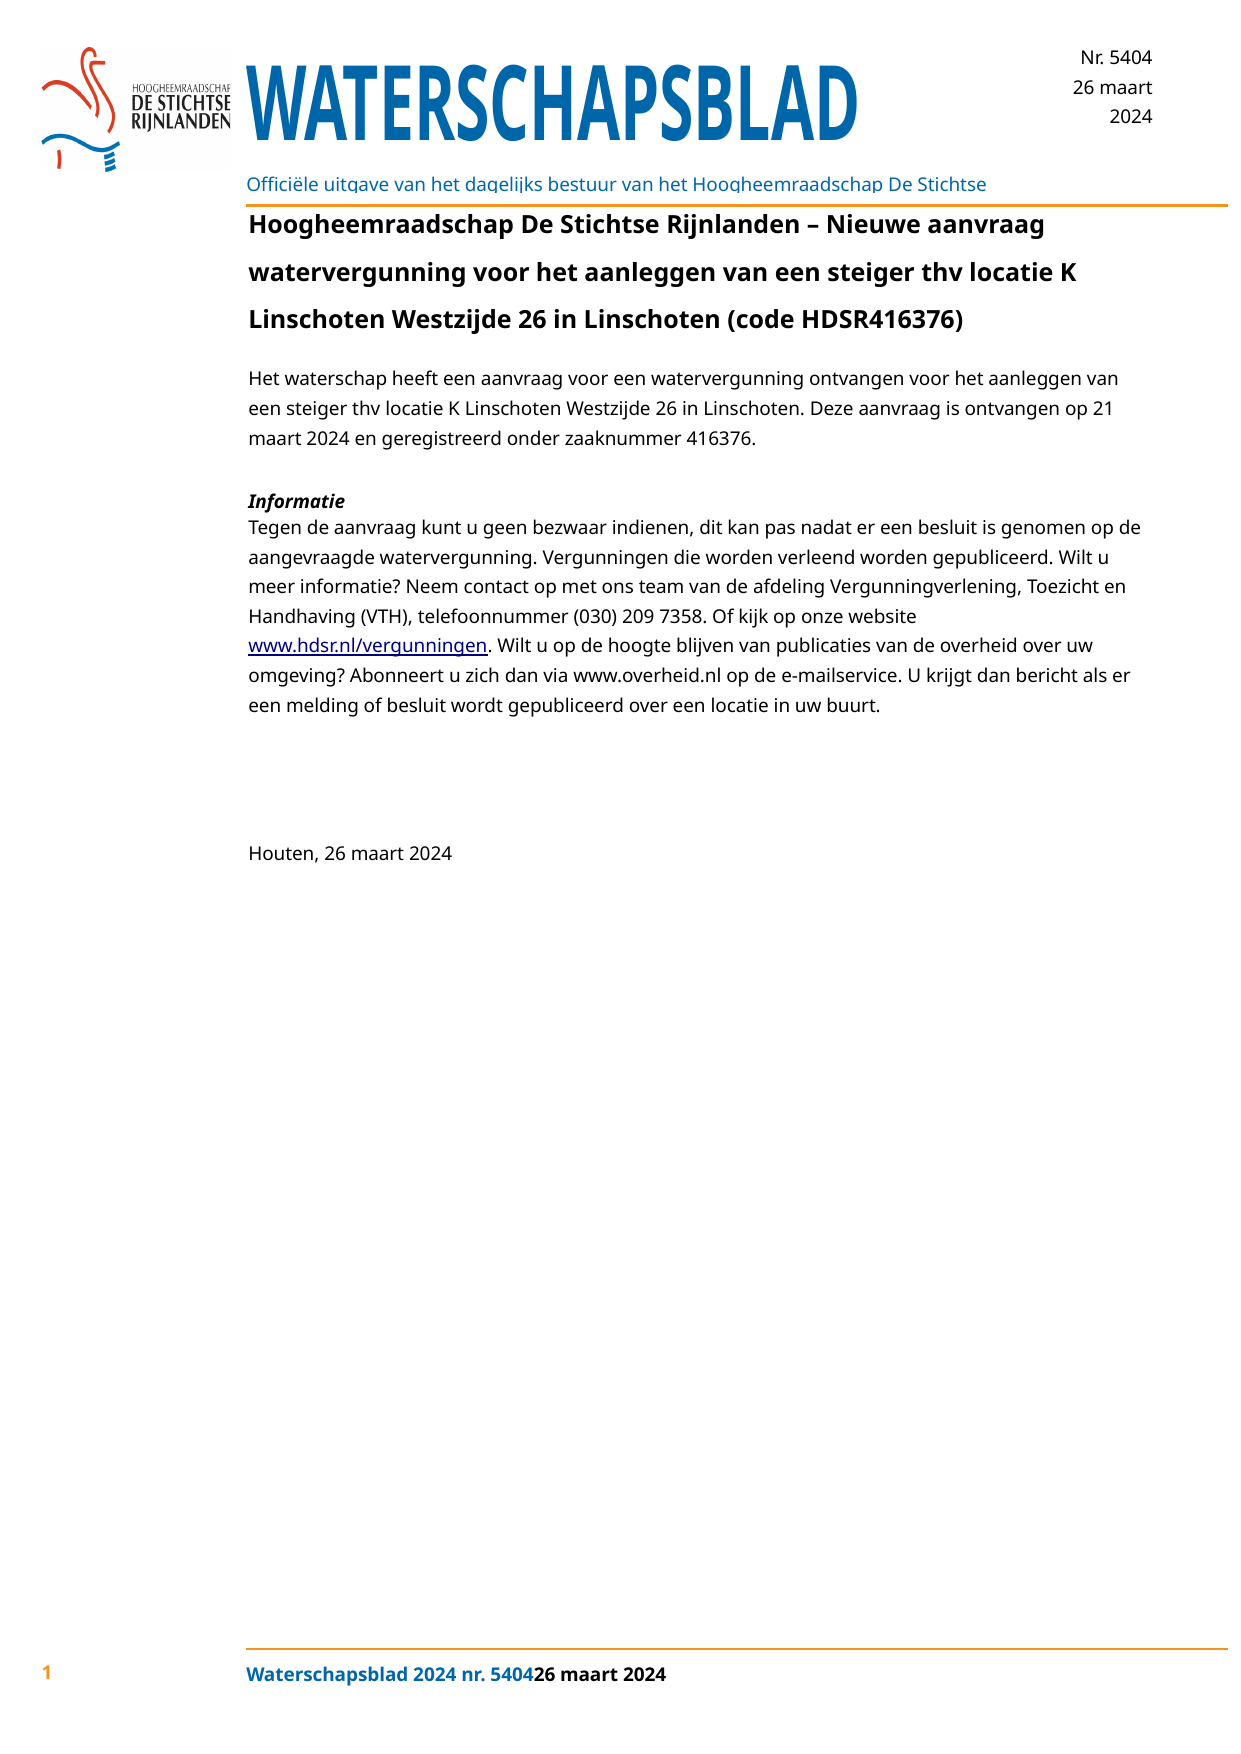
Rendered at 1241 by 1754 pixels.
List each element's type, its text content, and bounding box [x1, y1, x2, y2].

text Het waterschap heeft een aanvraag voor een watervergunning ontvangen voor het aanleggen van een steiger thv locatie K Linschoten Westzijde 26 in Linschoten. Deze aanvraag is ontvangen op 21 maart 2024 en geregistreerd onder zaaknummer 416376. [248, 366, 1152, 450]
text Hoogheemraadschap De Stichtse Rijnlanden – Nieuwe aanvraag watervergunning voor het aanleggen van een steiger thv locatie K Linschoten Westzijde 26 in Linschoten (code HDSR416376) [248, 207, 1152, 336]
text Houten, 26 maart 2024 [248, 841, 1152, 866]
picture [41, 47, 231, 172]
text Informatie [248, 489, 1152, 514]
text Tegen de aanvraag kunt u geen bezwaar indienen, dit kan pas nadat er een besluit is genomen op de aangevraagde watervergunning. Vergunningen die worden verleend worden gepubliceerd. Wilt u meer informatie? Neem contact op met ons team van de afdeling Vergunningverlening, Toezicht en Handhaving (VTH), telefoonnummer (030) 209 7358. Of kijk op onze website www.hdsr.nl/vergunningen. Wilt u op de hoogte blijven van publicaties van de overheid over uw omgeving? Abonneert u zich dan via www.overheid.nl op de e-mailservice. U krijgt dan bericht als er een melding of besluit wordt gepubliceerd over een locatie in uw buurt. [248, 514, 1152, 718]
